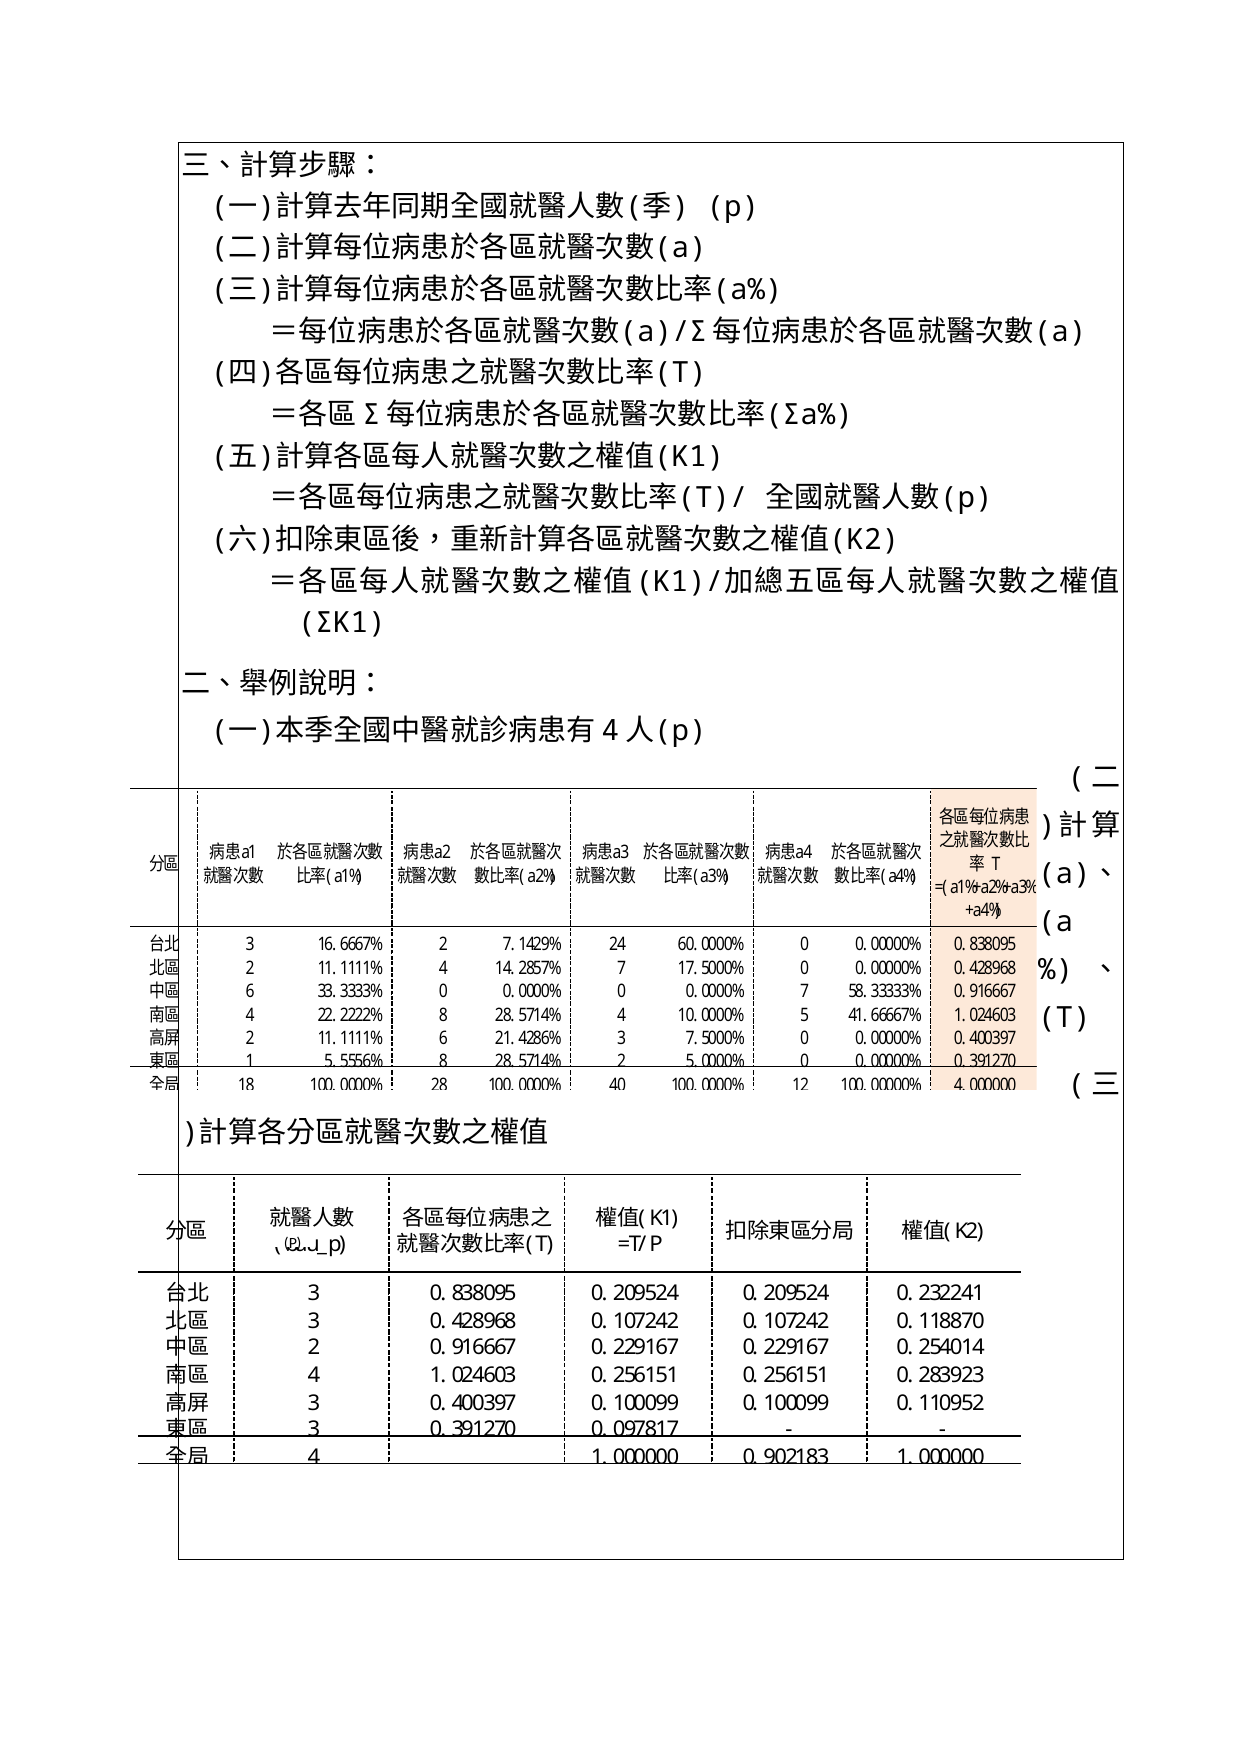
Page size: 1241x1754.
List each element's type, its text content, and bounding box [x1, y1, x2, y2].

table_cell 三、計算步驟： (一)計算去年同期全國就醫人數(季) (p) (二)計算每位病患於各區就醫次數(a) (三)計算每位病患於各區就醫次數比率(a%) ＝每位病患於各區就醫次數(a)/Σ每位病患於各區就醫次數(a) (四)各區每位病患之就醫次數比率(T) ＝各區Σ每位病患於各區就醫次數比率(Σa%) (五)計算各區每人就醫次數之權值(K1) ＝各區每位病患之就醫次數比率(T)/ 全國就醫人數(p) (六)扣除東區後，重新計算各區就醫次數之權值(K2) ＝各區每人就醫次數之權值(K1)/加總五區每人就醫次數之權值(ΣK1) 二、舉例說明： (一)本季全國中醫就診病患有4人(p) (二)計算(a)、(a%)、(T) (三)計算各分區就醫次數之權值 [179, 143, 1123, 1559]
